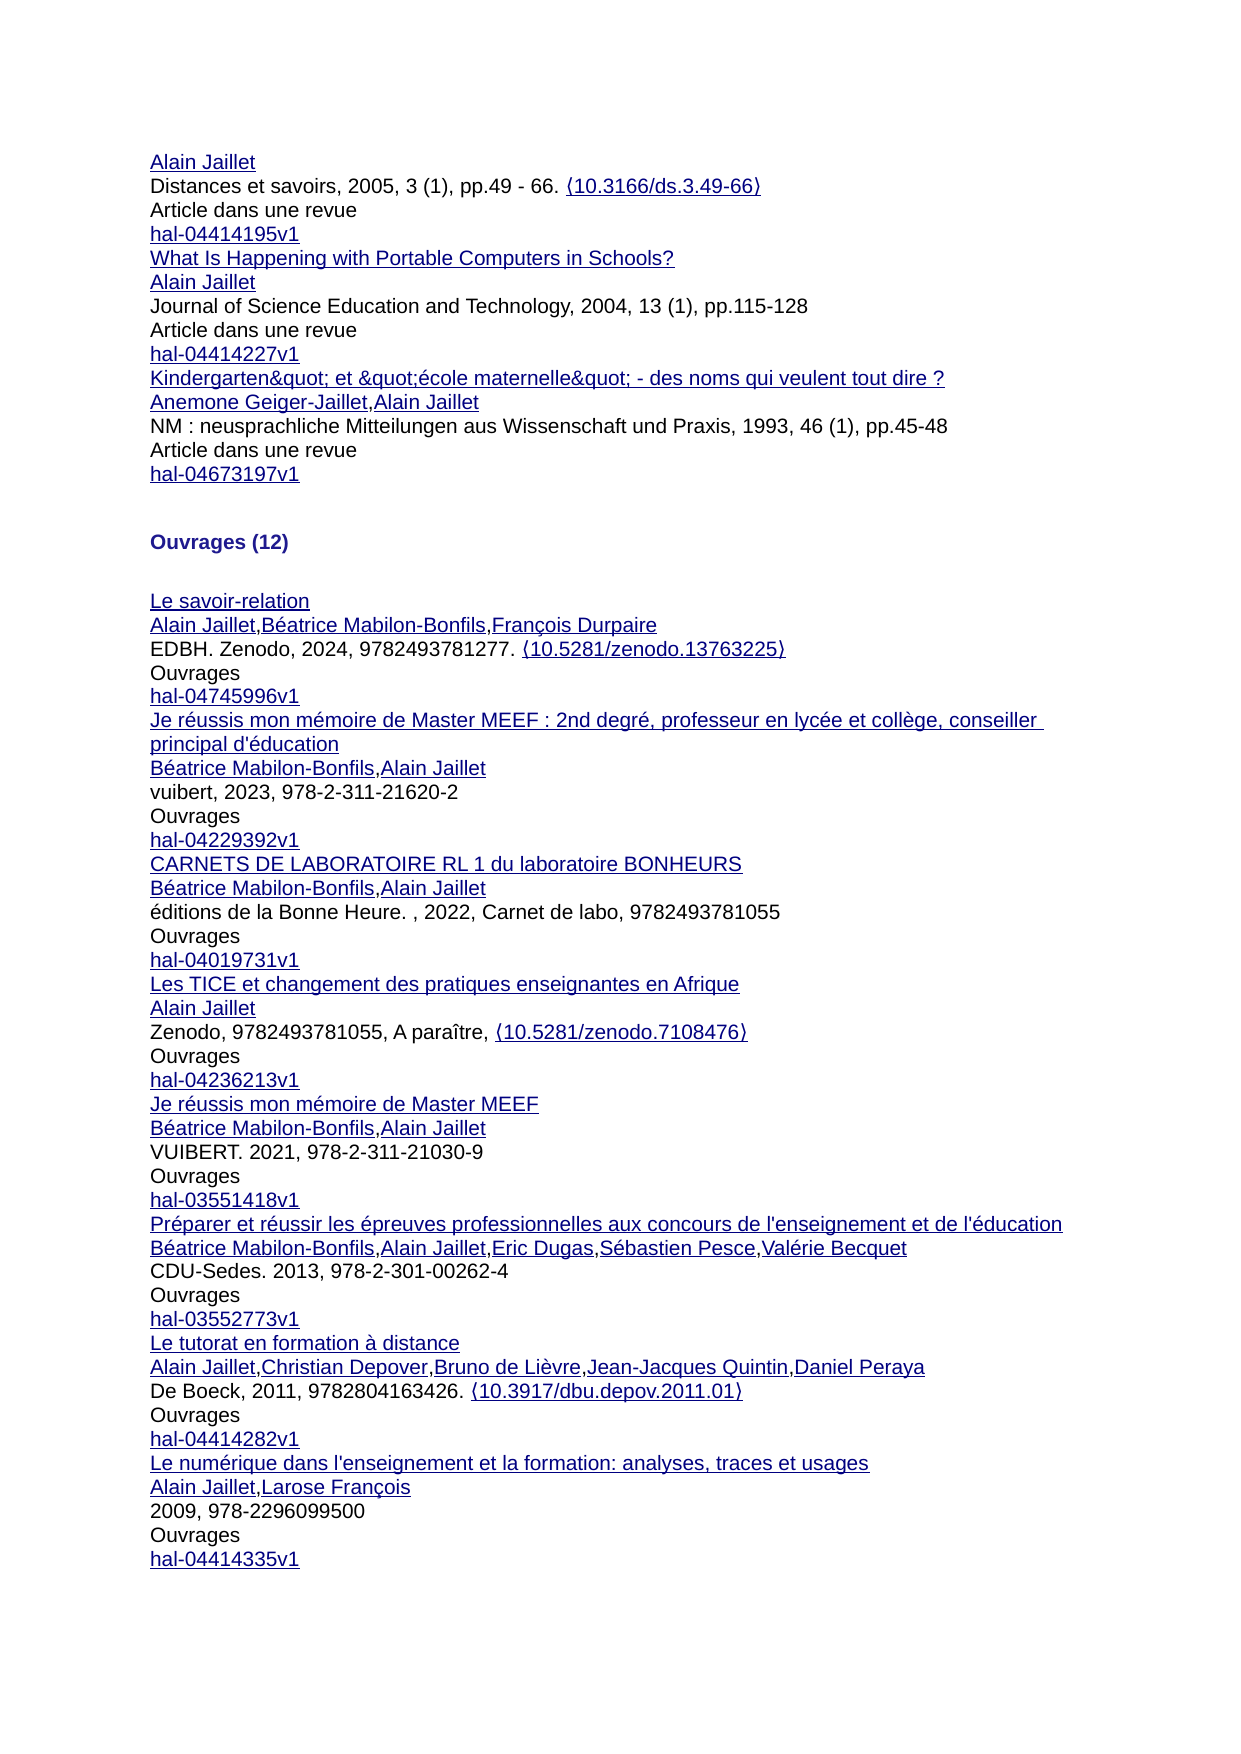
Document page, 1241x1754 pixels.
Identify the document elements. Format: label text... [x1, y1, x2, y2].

table_cell Les TICE et changement des pratiques enseignantes en Afrique Alain Jaillet Zenodo, 9782493781055, A paraître, ⟨10.5281/zenodo.7108476⟩ Ouvrages hal-04236213v1 [150, 972, 1090, 1092]
table_cell Le numérique dans l'enseignement et la formation: analyses, traces et usages Alain Jaillet,Larose François 2009, 978-2296099500 Ouvrages hal-04414335v1 [150, 1451, 1090, 1571]
table_cell Préparer et réussir les épreuves professionnelles aux concours de l'enseignement et de l'éducation Béatrice Mabilon-Bonfils,Alain Jaillet,Eric Dugas,Sébastien Pesce,Valérie Becquet CDU-Sedes. 2013, 978-2-301-00262-4 Ouvrages hal-03552773v1 [150, 1211, 1090, 1331]
table_cell What Is Happening with Portable Computers in Schools? Alain Jaillet Journal of Science Education and Technology, 2004, 13 (1), pp.115-128 Article dans une revue hal-04414227v1 [150, 246, 1090, 366]
table_cell Je réussis mon mémoire de Master MEEF : 2nd degré, professeur en lycée et collège, conseiller principal d'éducation Béatrice Mabilon-Bonfils,Alain Jaillet vuibert, 2023, 978-2-311-21620-2 Ouvrages hal-04229392v1 [150, 708, 1090, 852]
subtitle Ouvrages (12) [150, 530, 1090, 554]
table_cell Le tutorat en formation à distance Alain Jaillet,Christian Depover,Bruno de Lièvre,Jean-Jacques Quintin,Daniel Peraya De Boeck, 2011, 9782804163426. ⟨10.3917/dbu.depov.2011.01⟩ Ouvrages hal-04414282v1 [150, 1331, 1090, 1451]
table_cell Alain Jaillet Distances et savoirs, 2005, 3 (1), pp.49 - 66. ⟨10.3166/ds.3.49-66⟩ Article dans une revue hal-04414195v1 [150, 150, 1090, 246]
table_cell Je réussis mon mémoire de Master MEEF Béatrice Mabilon-Bonfils,Alain Jaillet VUIBERT. 2021, 978-2-311-21030-9 Ouvrages hal-03551418v1 [150, 1092, 1090, 1211]
table_cell Kindergarten&quot; et &quot;école maternelle&quot; - des noms qui veulent tout dire ? Anemone Geiger-Jaillet,Alain Jaillet NM : neusprachliche Mitteilungen aus Wissenschaft und Praxis, 1993, 46 (1), pp.45-48 Article dans une revue hal-04673197v1 [150, 366, 1090, 485]
table_cell CARNETS DE LABORATOIRE RL 1 du laboratoire BONHEURS Béatrice Mabilon-Bonfils,Alain Jaillet éditions de la Bonne Heure. , 2022, Carnet de labo, 9782493781055 Ouvrages hal-04019731v1 [150, 852, 1090, 972]
table_header Le savoir-relation Alain Jaillet,Béatrice Mabilon-Bonfils,François Durpaire EDBH. Zenodo, 2024, 9782493781277. ⟨10.5281/zenodo.13763225⟩ Ouvrages hal-04745996v1 [150, 589, 1090, 708]
